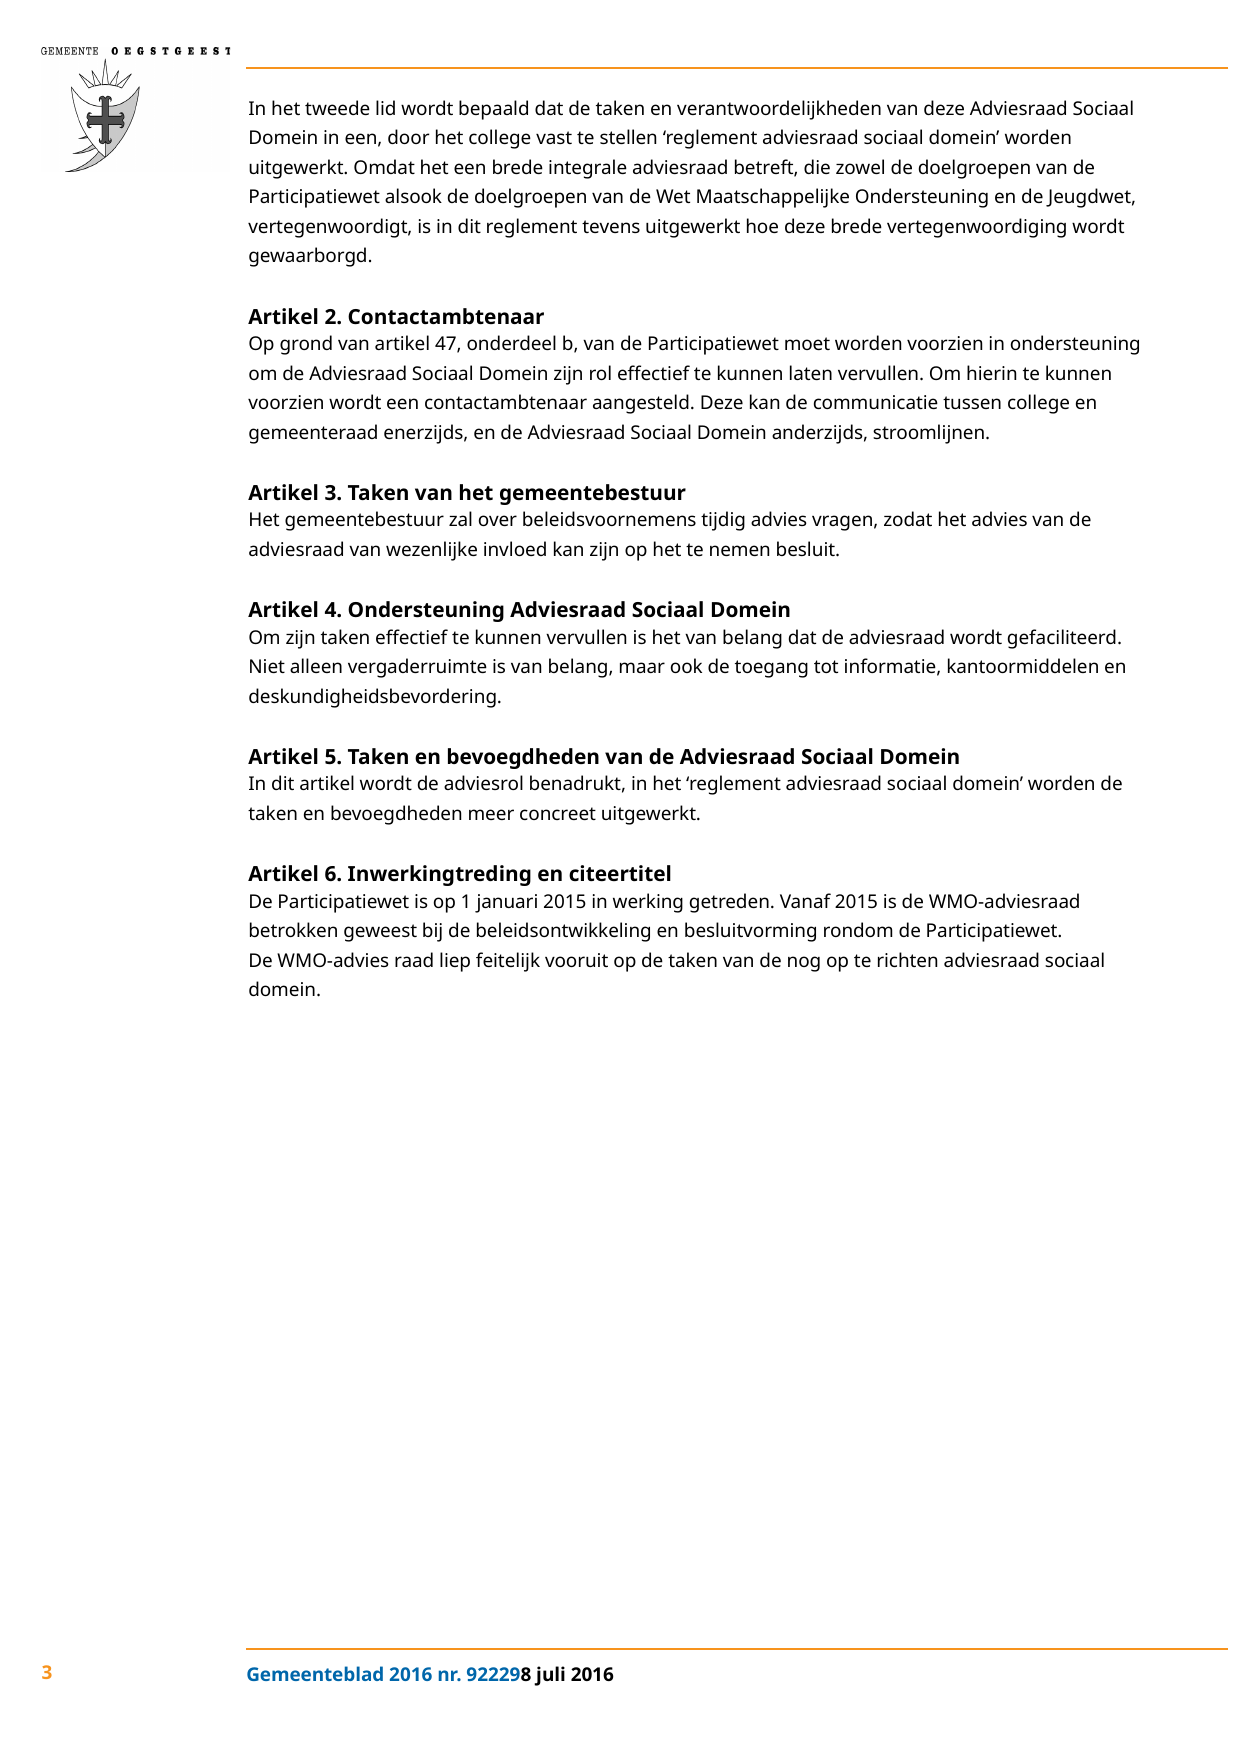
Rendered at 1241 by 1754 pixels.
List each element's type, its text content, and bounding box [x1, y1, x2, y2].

text De Participatiewet is op 1 januari 2015 in werking getreden. Vanaf 2015 is de WMO-adviesraad betrokken geweest bij de beleidsontwikkeling en besluitvorming rondom de Participatiewet. [248, 888, 1152, 943]
text Het gemeentebestuur zal over beleidsvoornemens tijdig advies vragen, zodat het advies van de adviesraad van wezenlijke invloed kan zijn op het te nemen besluit. [248, 507, 1152, 562]
text De WMO-advies raad liep feitelijk vooruit op de taken van de nog op te richten adviesraad sociaal domein. [248, 947, 1152, 1002]
text In het tweede lid wordt bepaald dat de taken en verantwoordelijkheden van deze Adviesraad Sociaal Domein in een, door het college vast te stellen ‘reglement adviesraad sociaal domein’ worden uitgewerkt. Omdat het een brede integrale adviesraad betreft, die zowel de doelgroepen van de Participatiewet alsook de doelgroepen van de Wet Maatschappelijke Ondersteuning en de Jeugdwet, vertegenwoordigt, is in dit reglement tevens uitgewerkt hoe deze brede vertegenwoordiging wordt gewaarborgd. [248, 95, 1152, 268]
text Artikel 5. Taken en bevoegdheden van de Adviesraad Sociaal Domein [248, 742, 1152, 771]
text Artikel 3. Taken van het gemeentebestuur [248, 478, 1152, 507]
text Op grond van artikel 47, onderdeel b, van de Participatiewet moet worden voorzien in ondersteuning om de Adviesraad Sociaal Domein zijn rol effectief te kunnen laten vervullen. Om hierin te kunnen voorzien wordt een contactambtenaar aangesteld. Deze kan de communicatie tussen college en gemeenteraad enerzijds, en de Adviesraad Sociaal Domein anderzijds, stroomlijnen. [248, 330, 1152, 445]
picture [41, 47, 231, 172]
text Artikel 6. Inwerkingtreding en citeertitel [248, 859, 1152, 888]
text Artikel 4. Ondersteuning Adviesraad Sociaal Domein [248, 595, 1152, 624]
text Artikel 2. Contactambtenaar [248, 302, 1152, 330]
text In dit artikel wordt de adviesrol benadrukt, in het ‘reglement adviesraad sociaal domein’ worden de taken en bevoegdheden meer concreet uitgewerkt. [248, 771, 1152, 826]
text Om zijn taken effectief te kunnen vervullen is het van belang dat de adviesraad wordt gefaciliteerd. Niet alleen vergaderruimte is van belang, maar ook de toegang tot informatie, kantoormiddelen en deskundigheidsbevordering. [248, 624, 1152, 709]
